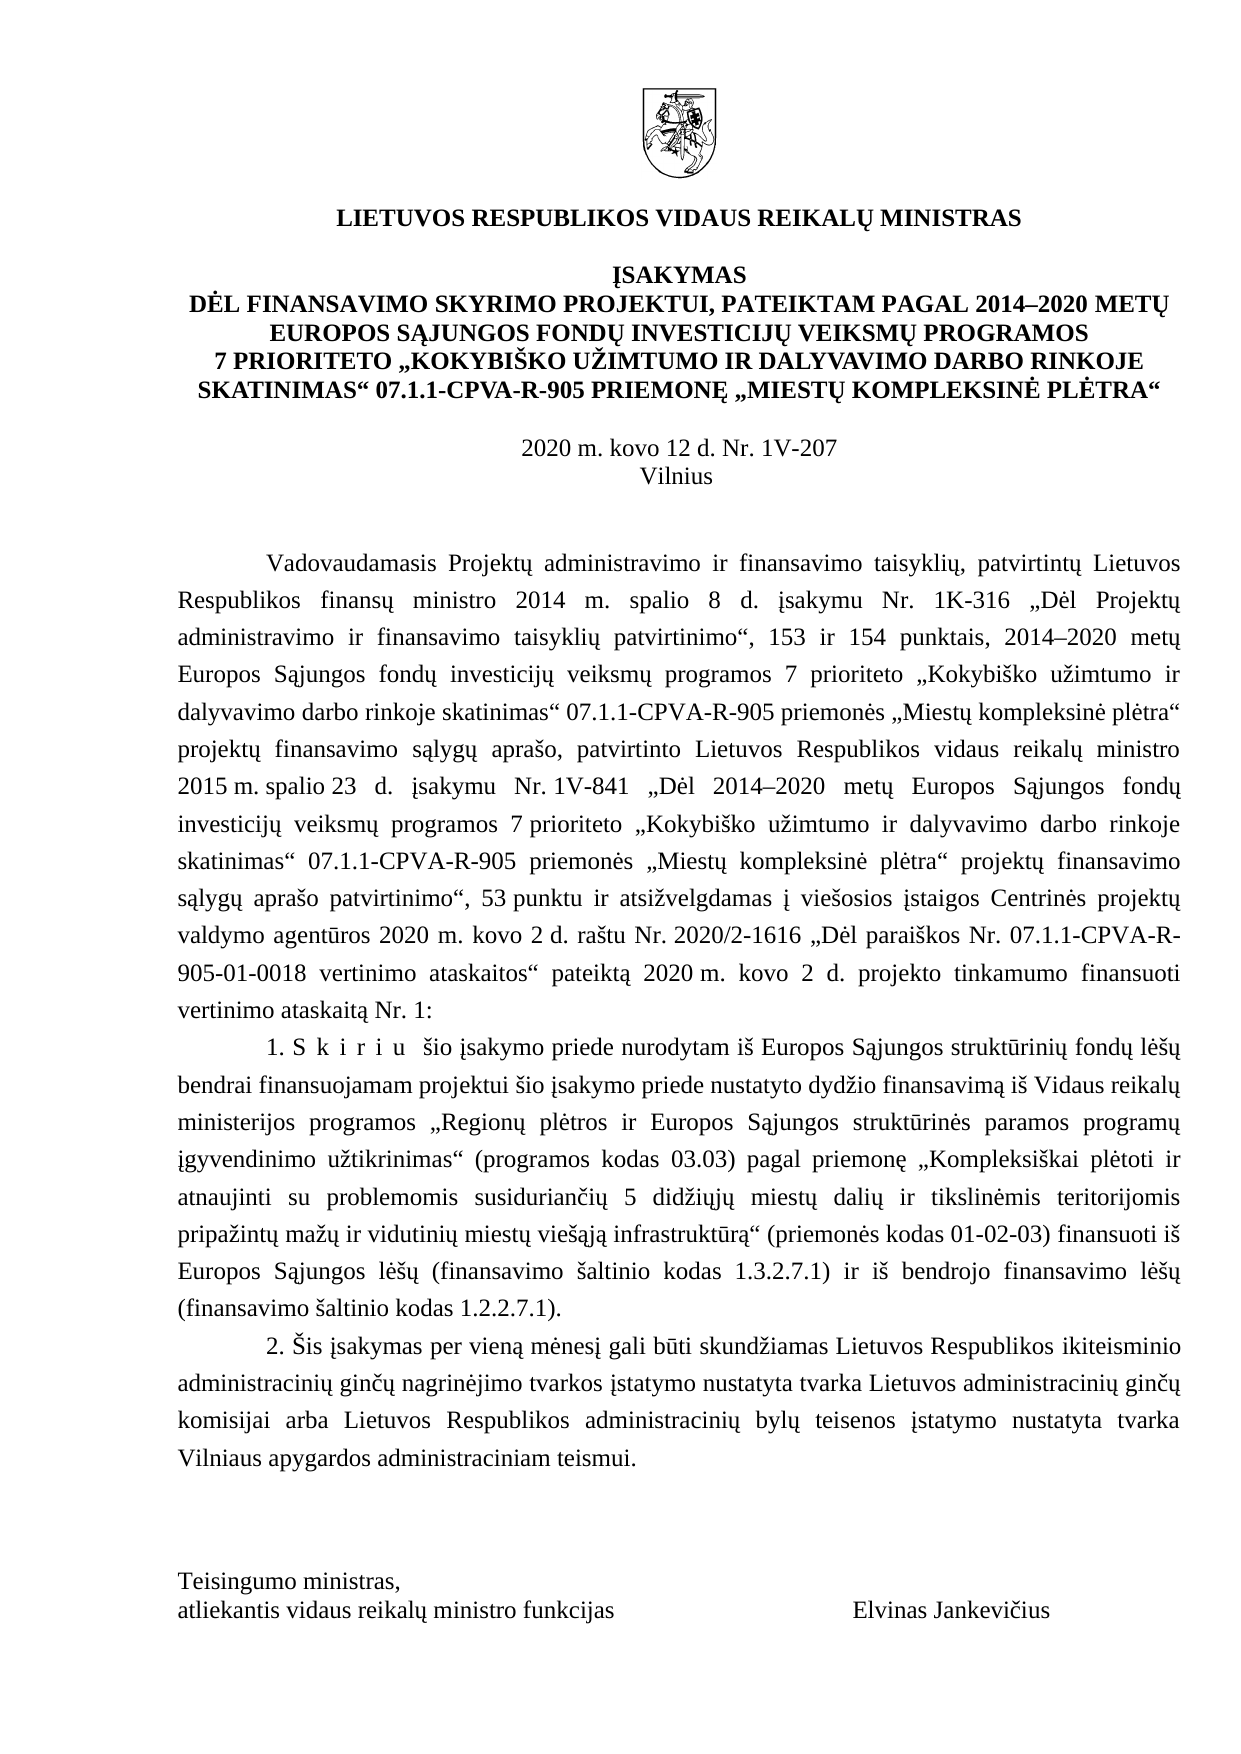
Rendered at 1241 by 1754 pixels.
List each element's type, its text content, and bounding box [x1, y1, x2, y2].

text DĖL FINANSAVIMO SKYRIMO PROJEKTUI, PATEIKTAM PAGAL 2014–2020 METŲ EUROPOS SĄJUNGOS FONDŲ INVESTICIJŲ VEIKSMŲ PROGRAMOS 7 PRIORITETO „KOKYBIŠKO UŽIMTUMO IR DALYVAVIMO DARBO RINKOJE SKATINIMAS“ 07.1.1-CPVA-R-905 PRIEMONĘ „MIESTŲ KOMPLEKSINĖ PLĖTRA“ [177, 289, 1181, 404]
text 1. Skiriu šio įsakymo priede nurodytam iš Europos Sąjungos struktūrinių fondų lėšų bendrai finansuojamam projektui šio įsakymo priede nustatyto dydžio finansavimą iš Vidaus reikalų ministerijos programos „Regionų plėtros ir Europos Sąjungos struktūrinės paramos programų įgyvendinimo užtikrinimas“ (programos kodas 03.03) pagal priemonę „Kompleksiškai plėtoti ir atnaujinti su problemomis susiduriančių 5 didžiųjų miestų dalių ir tikslinėmis teritorijomis pripažintų mažų ir vidutinių miestų viešąją infrastruktūrą“ (priemonės kodas 01-02-03) finansuoti iš Europos Sąjungos lėšų (finansavimo šaltinio kodas 1.3.2.7.1) ir iš bendrojo finansavimo lėšų (finansavimo šaltinio kodas 1.2.2.7.1). [177, 1032, 1181, 1322]
text Vilnius [177, 461, 1181, 490]
text 2. Šis įsakymas per vieną mėnesį gali būti skundžiamas Lietuvos Respublikos ikiteisminio administracinių ginčų nagrinėjimo tvarkos įstatymo nustatyta tvarka Lietuvos administracinių ginčų komisijai arba Lietuvos Respublikos administracinių bylų teisenos įstatymo nustatyta tvarka Vilniaus apygardos administraciniam teismui. [177, 1331, 1181, 1471]
text atliekantis vidaus reikalų ministro funkcijas Elvinas Jankevičius [177, 1595, 1181, 1624]
text Teisingumo ministras, [177, 1566, 1181, 1595]
text 2020 m. kovo 12 d. Nr. 1V-207 [177, 433, 1181, 461]
text ĮSAKYMAS [177, 260, 1181, 289]
text LIETUVOS RESPUBLIKOS VIDAUS REIKALŲ MINISTRAS [177, 203, 1181, 231]
text Vadovaudamasis Projektų administravimo ir finansavimo taisyklių, patvirtintų Lietuvos Respublikos finansų ministro 2014 m. spalio 8 d. įsakymu Nr. 1K-316 „Dėl Projektų administravimo ir finansavimo taisyklių patvirtinimo“, 153 ir 154 punktais, 2014–2020 metų Europos Sąjungos fondų investicijų veiksmų programos 7 prioriteto „Kokybiško užimtumo ir dalyvavimo darbo rinkoje skatinimas“ 07.1.1-CPVA-R-905 priemonės „Miestų kompleksinė plėtra“ projektų finansavimo sąlygų aprašo, patvirtinto Lietuvos Respublikos vidaus reikalų ministro 2015 m. spalio 23 d. įsakymu Nr. 1V-841 „Dėl 2014–2020 metų Europos Sąjungos fondų investicijų veiksmų programos 7 prioriteto „Kokybiško užimtumo ir dalyvavimo darbo rinkoje skatinimas“ 07.1.1-CPVA-R-905 priemonės „Miestų kompleksinė plėtra“ projektų finansavimo sąlygų aprašo patvirtinimo“, 53 punktu ir atsižvelgdamas į viešosios įstaigos Centrinės projektų valdymo agentūros 2020 m. kovo 2 d. raštu Nr. 2020/2-1616 „Dėl paraiškos Nr. 07.1.1-CPVA-R-905-01-0018 vertinimo ataskaitos“ pateiktą 2020 m. kovo 2 d. projekto tinkamumo finansuoti vertinimo ataskaitą Nr. 1: [177, 548, 1181, 1024]
